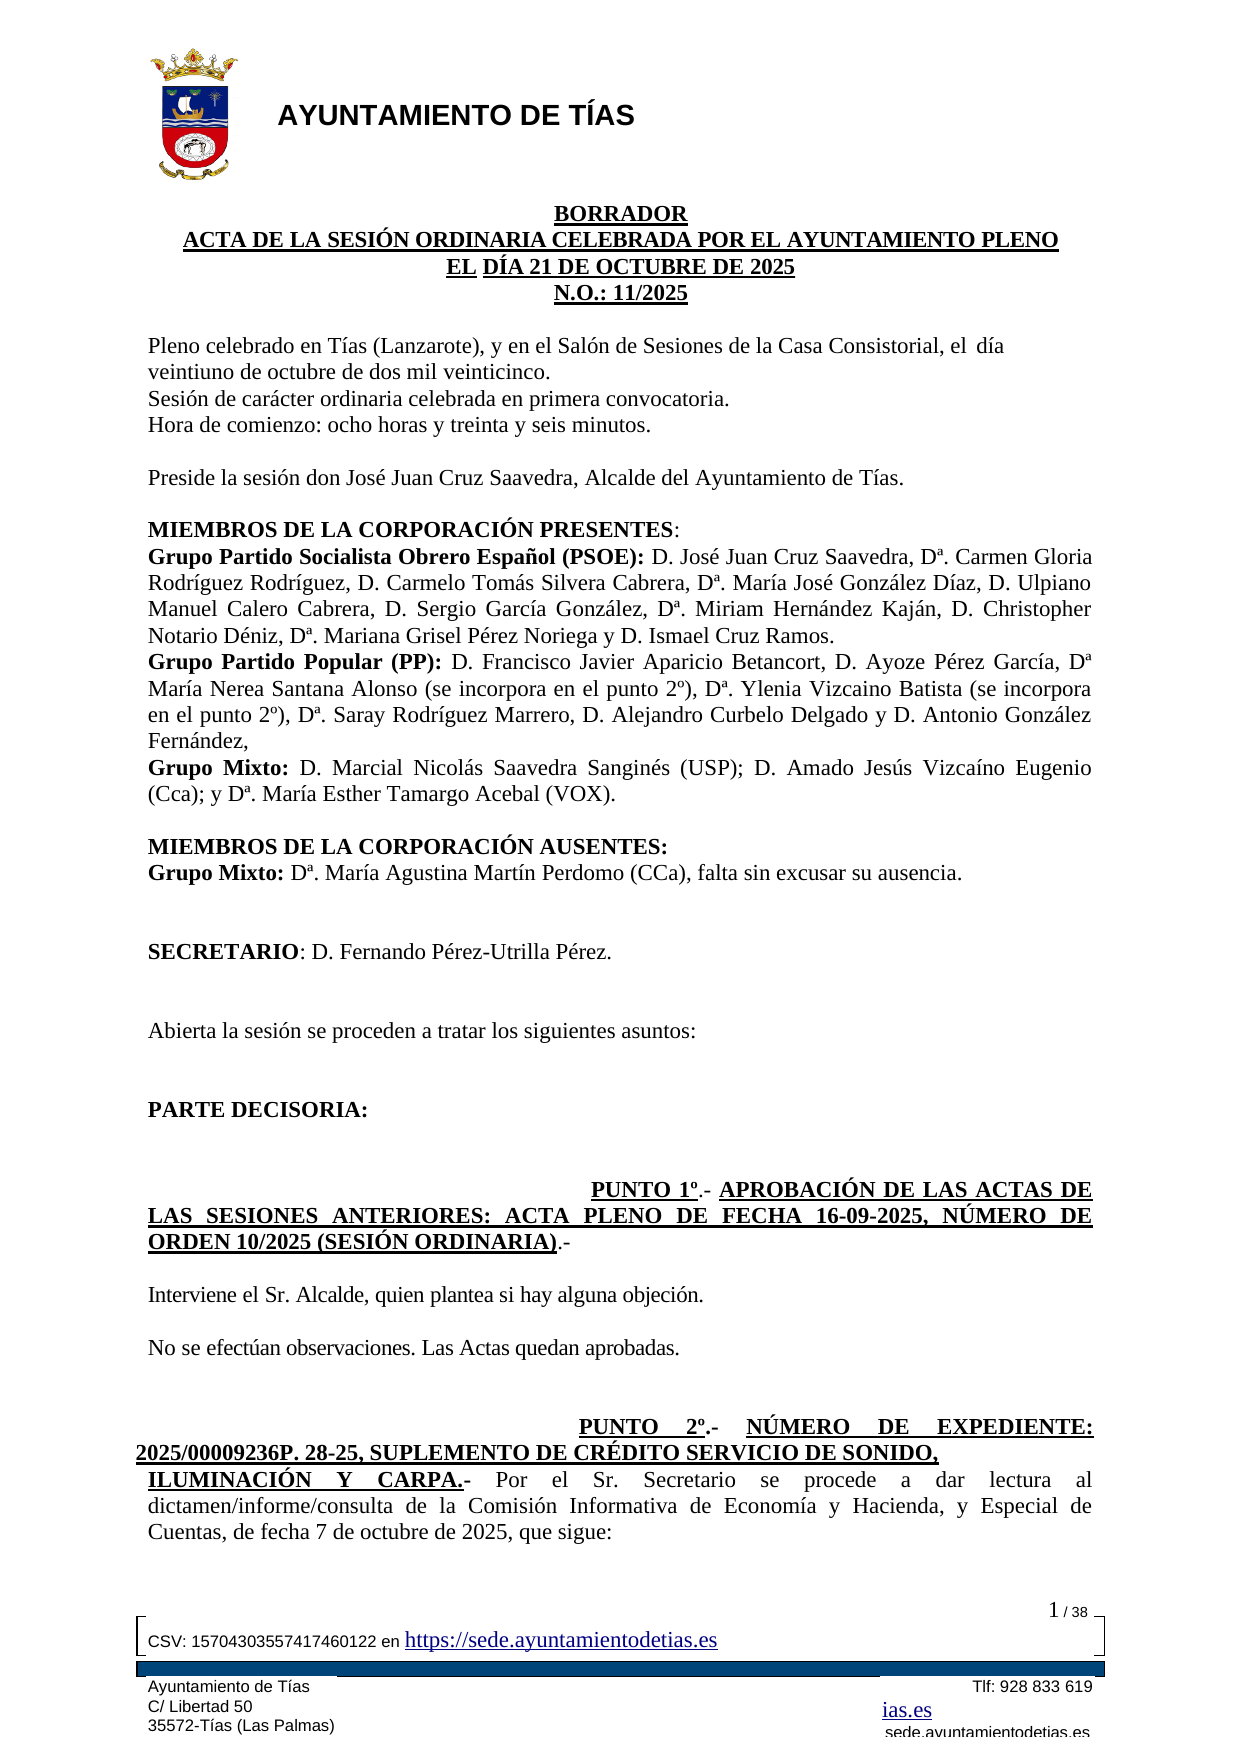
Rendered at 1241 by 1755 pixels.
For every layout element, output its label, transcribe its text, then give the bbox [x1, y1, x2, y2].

text SECRETARIO: D. Fernando Pérez-Utrilla Pérez. [148, 938, 1113, 964]
text Sesión de carácter ordinaria celebrada en primera convocatoria. Hora de comienzo: ocho horas y treinta y seis minutos. [148, 385, 733, 437]
text Interviene el Sr. Alcalde, quien plantea si hay alguna objeción. No se efectúan observaciones. Las Actas quedan aprobadas. [148, 1281, 727, 1360]
text N.O.: 11/2025 [165, 279, 1076, 306]
subtitle BORRADOR [165, 200, 1076, 227]
text Grupo Partido Popular (PP): D. Francisco Javier Aparicio Betancort, D. Ayoze Pérez García, Dª María Nerea Santana Alonso (se incorpora en el punto 2º), Dª. Ylenia Vizcaino Batista (se incorpora en el punto 2º), Dª. Saray Rodríguez Marrero, D. Alejandro Curbelo Delgado y D. Antonio González Fernández, [148, 648, 1093, 754]
text MIEMBROS DE LA CORPORACIÓN PRESENTES: [148, 516, 1113, 543]
text MIEMBROS DE LA CORPORACIÓN AUSENTES: [148, 833, 1113, 859]
subtitle PUNTO 2º.- NÚMERO DE EXPEDIENTE: 2025/00009236P. 28-25, SUPLEMENTO DE CRÉDITO SERVICIO DE SONIDO, [135, 1413, 1093, 1466]
text ACTA DE LA SESIÓN ORDINARIA CELEBRADA POR EL AYUNTAMIENTO PLENO EL DÍA 21 DE OCTUBRE DE 2025 [165, 227, 1076, 279]
text Grupo Mixto: Dª. María Agustina Martín Perdomo (CCa), falta sin excusar su ausencia. [148, 859, 1113, 885]
text PARTE DECISORIA: [148, 1097, 1113, 1123]
text ILUMINACIÓN Y CARPA.- Por el Sr. Secretario se procede a dar lectura al dictamen/informe/consulta de la Comisión Informativa de Economía y Hacienda, y Especial de Cuentas, de fecha 7 de octubre de 2025, que sigue: [148, 1466, 1093, 1545]
text PUNTO 1º.- APROBACIÓN DE LAS ACTAS DE LAS SESIONES ANTERIORES: ACTA PLENO DE FECHA 16-09-2025, NÚMERO DE [148, 1176, 1093, 1225]
text ORDEN 10/2025 (SESIÓN ORDINARIA).- [148, 1228, 1093, 1255]
text Grupo Mixto: D. Marcial Nicolás Saavedra Sanginés (USP); D. Amado Jesús Vizcaíno Eugenio (Cca); y Dª. María Esther Tamargo Acebal (VOX). [148, 754, 1093, 806]
text Grupo Partido Socialista Obrero Español (PSOE): D. José Juan Cruz Saavedra, Dª. Carmen Gloria Rodríguez Rodríguez, D. Carmelo Tomás Silvera Cabrera, Dª. María José González Díaz, D. Ulpiano Manuel Calero Cabrera, D. Sergio García González, Dª. Miriam Hernández Kaján, D. Christopher Notario Déniz, Dª. Mariana Grisel Pérez Noriega y D. Ismael Cruz Ramos. [148, 543, 1093, 648]
text Preside la sesión don José Juan Cruz Saavedra, Alcalde del Ayuntamiento de Tías. [148, 464, 1113, 490]
text Abierta la sesión se proceden a tratar los siguientes asuntos: [148, 1017, 1113, 1044]
text Pleno celebrado en Tías (Lanzarote), y en el Salón de Sesiones de la Casa Consistorial, el día veintiuno de octubre de dos mil veinticinco. [148, 332, 1091, 385]
